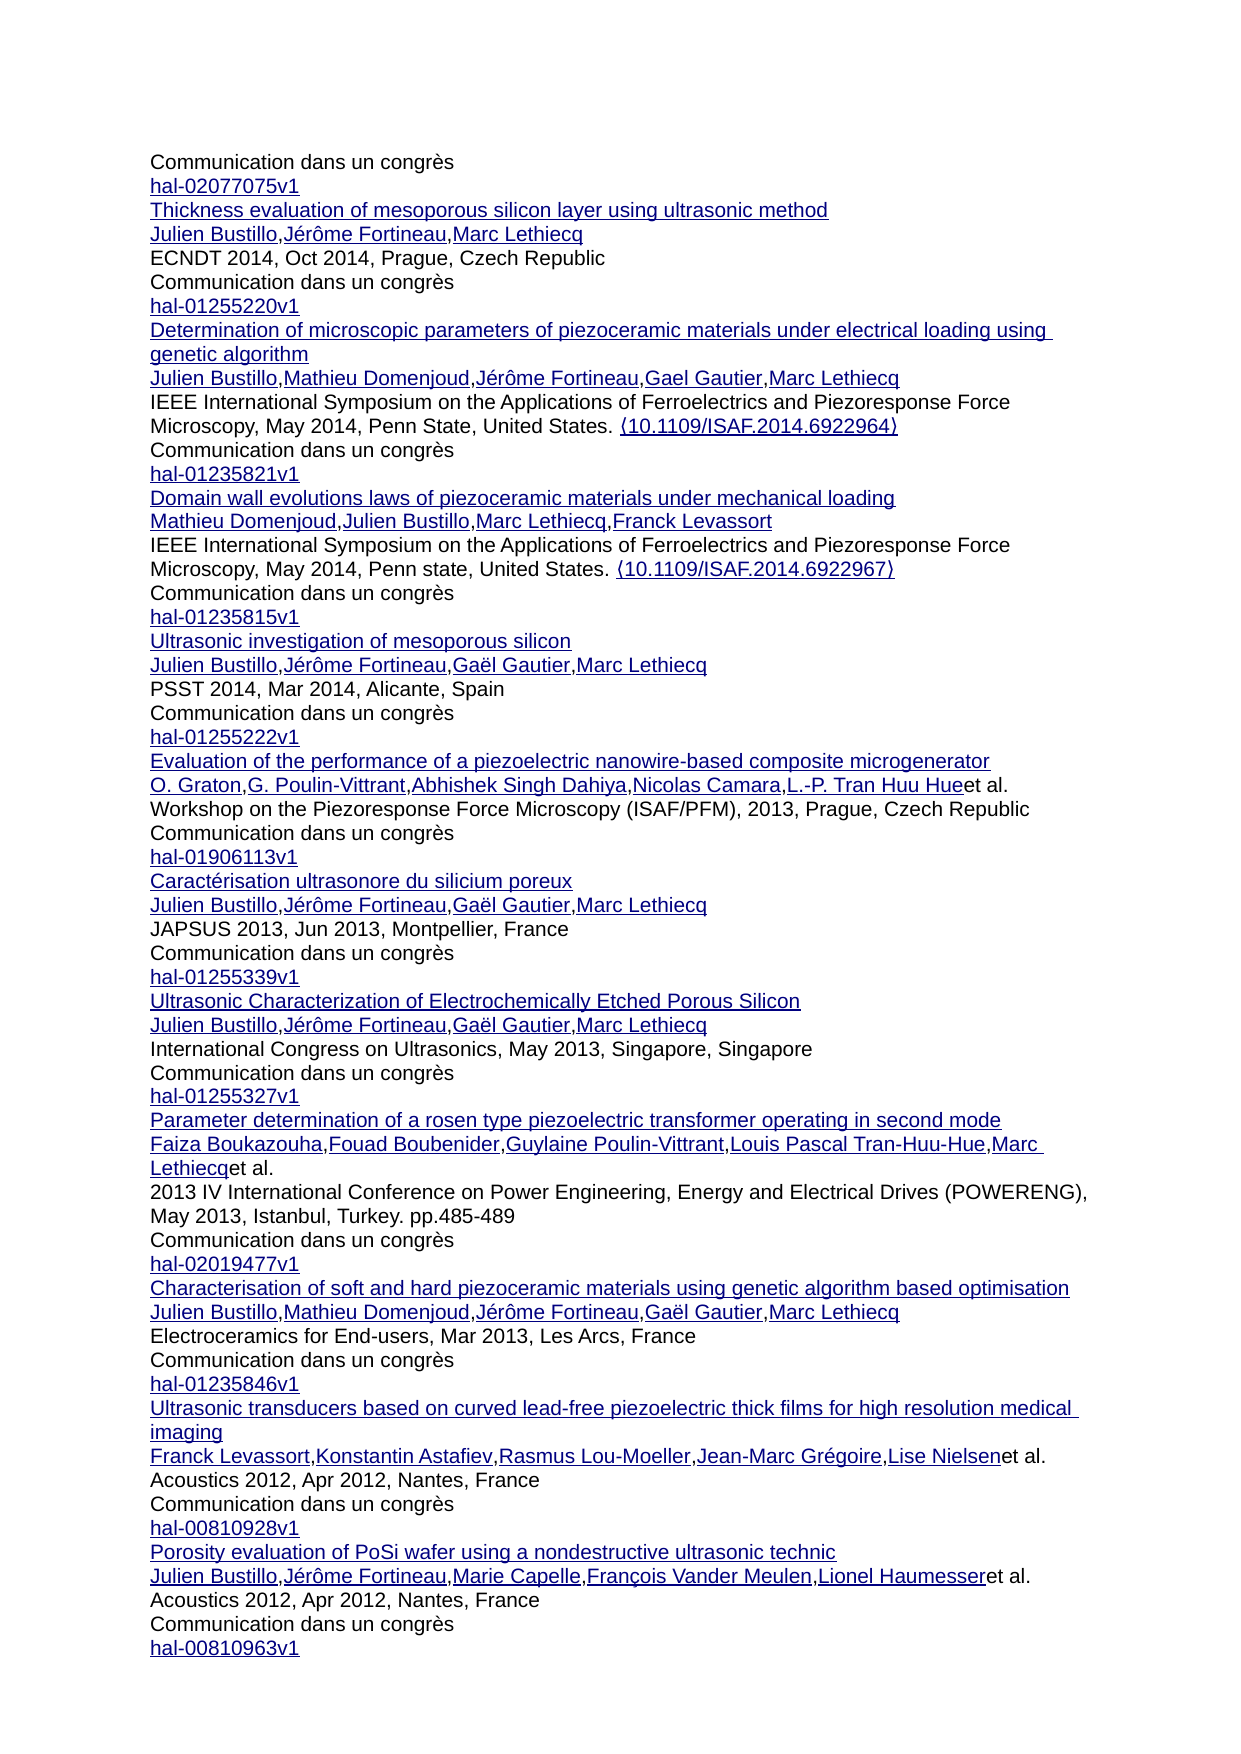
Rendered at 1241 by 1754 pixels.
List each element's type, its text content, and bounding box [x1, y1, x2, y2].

table_cell Ultrasonic investigation of mesoporous silicon Julien Bustillo,Jérôme Fortineau,Gaël Gautier,Marc Lethiecq PSST 2014, Mar 2014, Alicante, Spain Communication dans un congrès hal-01255222v1 [150, 629, 1090, 749]
table_cell Ultrasonic Characterization of Electrochemically Etched Porous Silicon Julien Bustillo,Jérôme Fortineau,Gaël Gautier,Marc Lethiecq International Congress on Ultrasonics, May 2013, Singapore, Singapore Communication dans un congrès hal-01255327v1 [150, 989, 1090, 1108]
table_cell Domain wall evolutions laws of piezoceramic materials under mechanical loading Mathieu Domenjoud,Julien Bustillo,Marc Lethiecq,Franck Levassort IEEE International Symposium on the Applications of Ferroelectrics and Piezoresponse Force Microscopy, May 2014, Penn state, United States. ⟨10.1109/ISAF.2014.6922967⟩ Communication dans un congrès hal-01235815v1 [150, 485, 1090, 629]
table_cell Caractérisation ultrasonore du silicium poreux Julien Bustillo,Jérôme Fortineau,Gaël Gautier,Marc Lethiecq JAPSUS 2013, Jun 2013, Montpellier, France Communication dans un congrès hal-01255339v1 [150, 869, 1090, 988]
table_cell Determination of microscopic parameters of piezoceramic materials under electrical loading using genetic algorithm Julien Bustillo,Mathieu Domenjoud,Jérôme Fortineau,Gael Gautier,Marc Lethiecq IEEE International Symposium on the Applications of Ferroelectrics and Piezoresponse Force Microscopy, May 2014, Penn State, United States. ⟨10.1109/ISAF.2014.6922964⟩ Communication dans un congrès hal-01235821v1 [150, 318, 1090, 485]
table_cell Porosity evaluation of PoSi wafer using a nondestructive ultrasonic technic Julien Bustillo,Jérôme Fortineau,Marie Capelle,François Vander Meulen,Lionel Haumesseret al. Acoustics 2012, Apr 2012, Nantes, France Communication dans un congrès hal-00810963v1 [150, 1540, 1090, 1659]
table_cell Thickness evaluation of mesoporous silicon layer using ultrasonic method Julien Bustillo,Jérôme Fortineau,Marc Lethiecq ECNDT 2014, Oct 2014, Prague, Czech Republic Communication dans un congrès hal-01255220v1 [150, 198, 1090, 318]
table_cell Communication dans un congrès hal-02077075v1 [150, 150, 1090, 198]
table_cell Characterisation of soft and hard piezoceramic materials using genetic algorithm based optimisation Julien Bustillo,Mathieu Domenjoud,Jérôme Fortineau,Gaël Gautier,Marc Lethiecq Electroceramics for End-users, Mar 2013, Les Arcs, France Communication dans un congrès hal-01235846v1 [150, 1276, 1090, 1396]
table_cell Evaluation of the performance of a piezoelectric nanowire-based composite microgenerator O. Graton,G. Poulin-Vittrant,Abhishek Singh Dahiya,Nicolas Camara,L.-P. Tran Huu Hueet al. Workshop on the Piezoresponse Force Microscopy (ISAF/PFM), 2013, Prague, Czech Republic Communication dans un congrès hal-01906113v1 [150, 749, 1090, 869]
table_cell Ultrasonic transducers based on curved lead-free piezoelectric thick films for high resolution medical imaging Franck Levassort,Konstantin Astafiev,Rasmus Lou-Moeller,Jean-Marc Grégoire,Lise Nielsenet al. Acoustics 2012, Apr 2012, Nantes, France Communication dans un congrès hal-00810928v1 [150, 1396, 1090, 1539]
table_cell Parameter determination of a rosen type piezoelectric transformer operating in second mode Faiza Boukazouha,Fouad Boubenider,Guylaine Poulin-Vittrant,Louis Pascal Tran-Huu-Hue,Marc Lethiecqet al. 2013 IV International Conference on Power Engineering, Energy and Electrical Drives (POWERENG), May 2013, Istanbul, Turkey. pp.485-489 Communication dans un congrès hal-02019477v1 [150, 1108, 1090, 1276]
